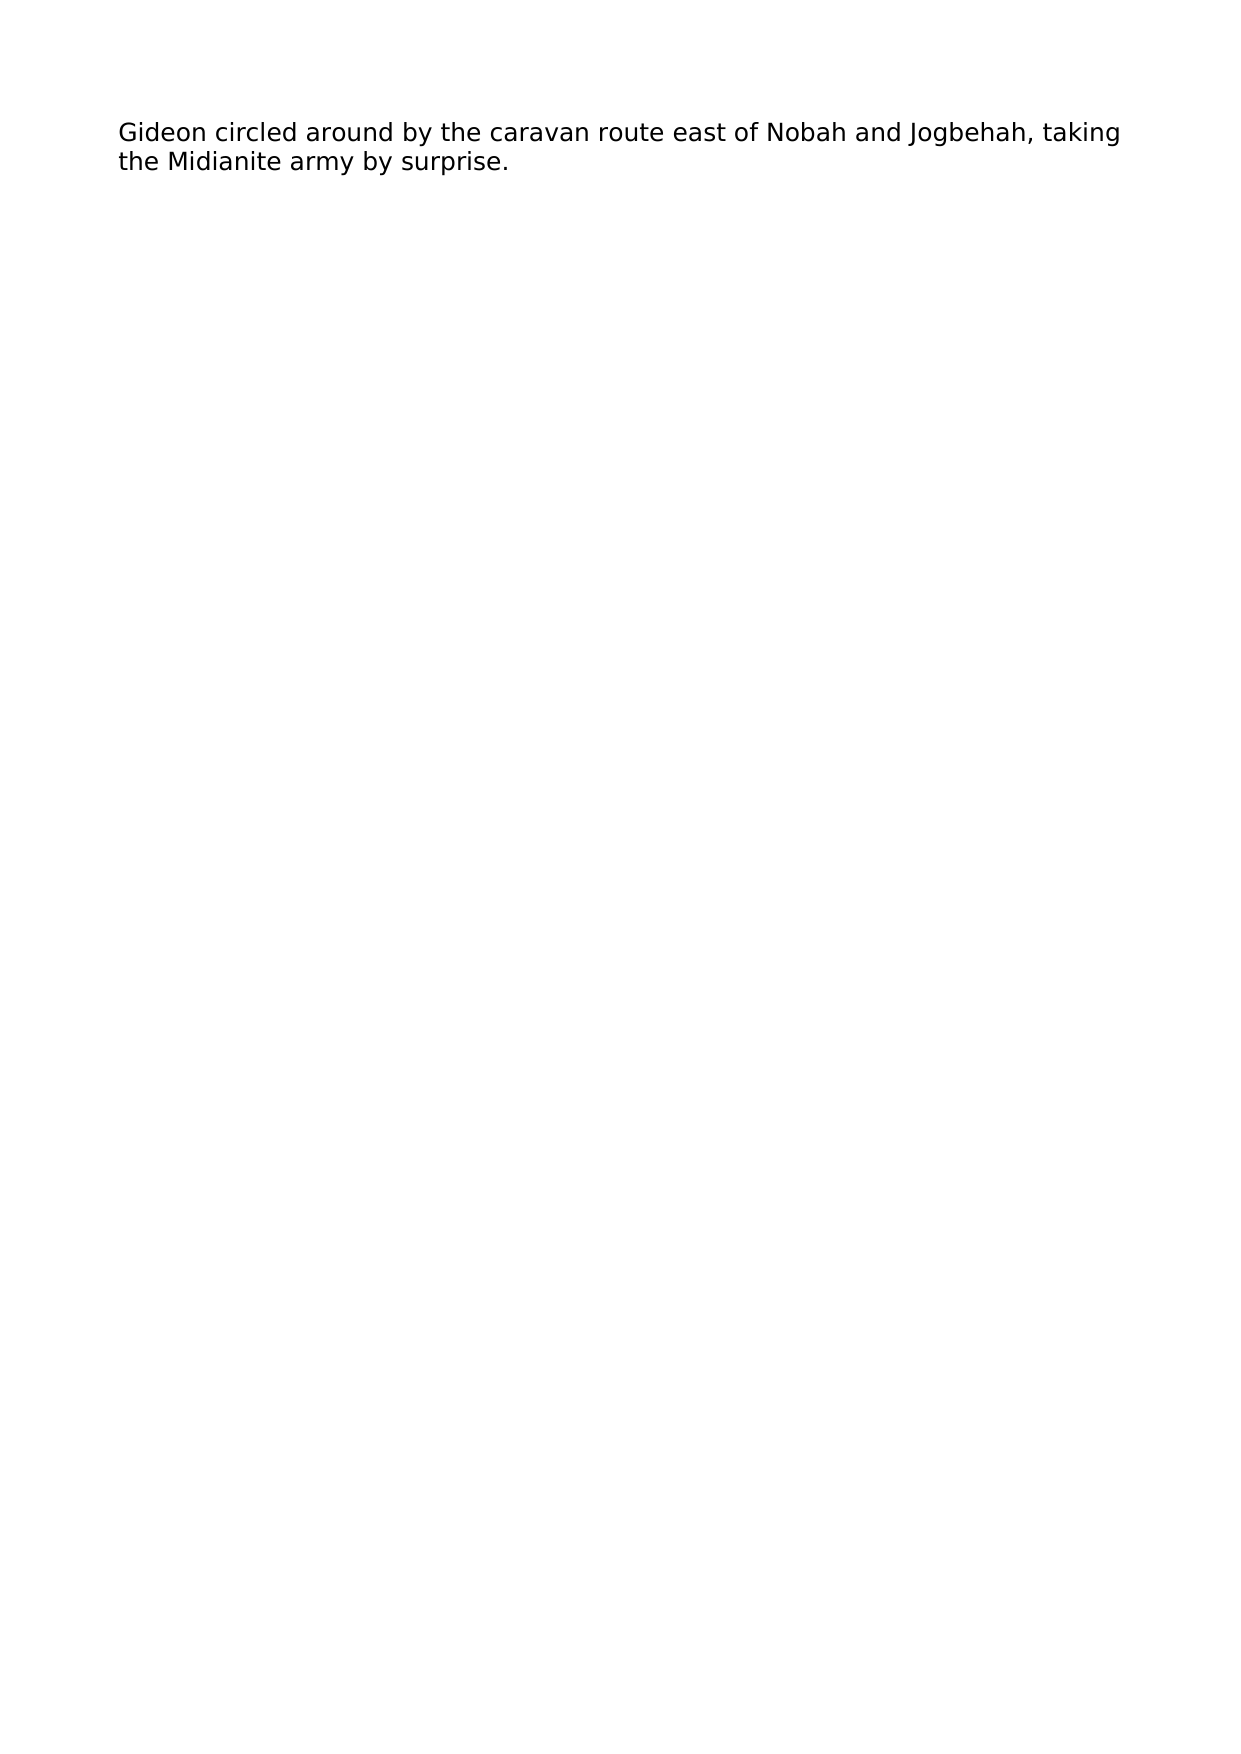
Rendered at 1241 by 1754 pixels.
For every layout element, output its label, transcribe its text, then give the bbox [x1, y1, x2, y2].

text Gideon circled around by the caravan route east of Nobah and Jogbehah, taking the Midianite army by surprise. [118, 118, 1122, 176]
